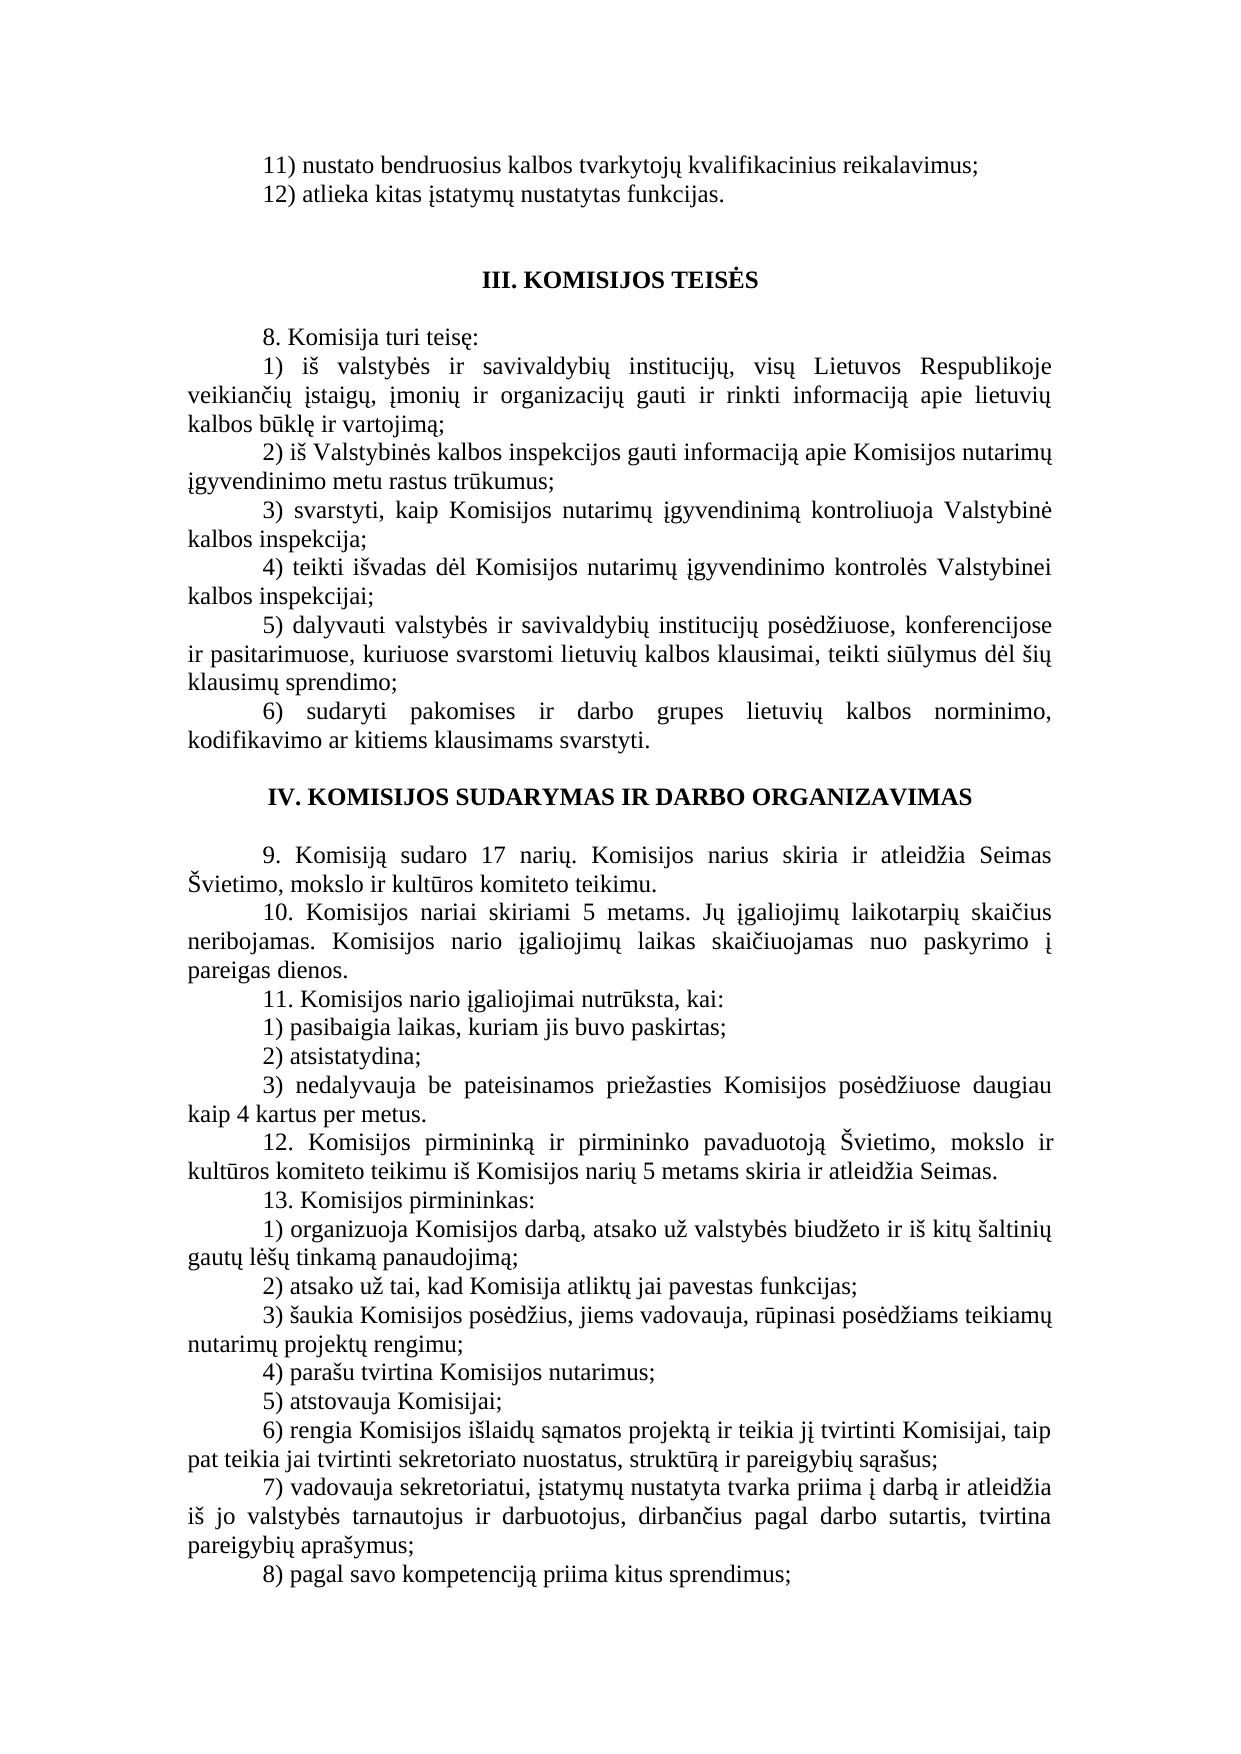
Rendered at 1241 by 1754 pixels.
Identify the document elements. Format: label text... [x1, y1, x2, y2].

text 3) nedalyvauja be pateisinamos priežasties Komisijos posėdžiuose daugiau kaip 4 kartus per metus. [187, 1070, 1053, 1127]
text 7) vadovauja sekretoriatui, įstatymų nustatyta tvarka priima į darbą ir atleidžia iš jo valstybės tarnautojus ir darbuotojus, dirbančius pagal darbo sutartis, tvirtina pareigybių aprašymus; [187, 1472, 1053, 1559]
text 6) rengia Komisijos išlaidų sąmatos projektą ir teikia jį tvirtinti Komisijai, taip pat teikia jai tvirtinti sekretoriato nuostatus, struktūrą ir pareigybių sąrašus; [187, 1415, 1053, 1472]
text 8) pagal savo kompetenciją priima kitus sprendimus; [187, 1559, 1053, 1587]
text 4) parašu tvirtina Komisijos nutarimus; [187, 1357, 1053, 1386]
text 3) šaukia Komisijos posėdžius, jiems vadovauja, rūpinasi posėdžiams teikiamų nutarimų projektų rengimu; [187, 1300, 1053, 1357]
text III. KOMISIJOS TEISĖS [187, 265, 1053, 294]
text 10. Komisijos nariai skiriami 5 metams. Jų įgaliojimų laikotarpių skaičius neribojamas. Komisijos nario įgaliojimų laikas skaičiuojamas nuo paskyrimo į pareigas dienos. [187, 897, 1053, 984]
text 2) atsako už tai, kad Komisija atliktų jai pavestas funkcijas; [187, 1271, 1053, 1300]
text IV. KOMISIJOS SUDARYMAS IR DARBO ORGANIZAVIMAS [187, 782, 1053, 811]
text 5) dalyvauti valstybės ir savivaldybių institucijų posėdžiuose, konferencijose ir pasitarimuose, kuriuose svarstomi lietuvių kalbos klausimai, teikti siūlymus dėl šių klausimų sprendimo; [187, 610, 1053, 696]
text 1) iš valstybės ir savivaldybių institucijų, visų Lietuvos Respublikoje veikiančių įstaigų, įmonių ir organizacijų gauti ir rinkti informaciją apie lietuvių kalbos būklę ir vartojimą; [187, 351, 1053, 437]
text 5) atstovauja Komisijai; [187, 1386, 1053, 1415]
text 13. Komisijos pirmininkas: [187, 1185, 1053, 1214]
text 2) atsistatydina; [187, 1041, 1053, 1070]
text 4) teikti išvadas dėl Komisijos nutarimų įgyvendinimo kontrolės Valstybinei kalbos inspekcijai; [187, 552, 1053, 610]
text 12. Komisijos pirmininką ir pirmininko pavaduotoją Švietimo, mokslo ir kultūros komiteto teikimu iš Komisijos narių 5 metams skiria ir atleidžia Seimas. [187, 1127, 1055, 1185]
text 11. Komisijos nario įgaliojimai nutrūksta, kai: [187, 984, 1053, 1012]
text 1) pasibaigia laikas, kuriam jis buvo paskirtas; [187, 1012, 1053, 1041]
text 12) atlieka kitas įstatymų nustatytas funkcijas. [187, 179, 1053, 207]
text 1) organizuoja Komisijos darbą, atsako už valstybės biudžeto ir iš kitų šaltinių gautų lėšų tinkamą panaudojimą; [187, 1214, 1053, 1271]
text 11) nustato bendruosius kalbos tvarkytojų kvalifikacinius reikalavimus; [187, 150, 1053, 179]
text 9. Komisiją sudaro 17 narių. Komisijos narius skiria ir atleidžia Seimas Švietimo, mokslo ir kultūros komiteto teikimu. [187, 840, 1053, 897]
text 2) iš Valstybinės kalbos inspekcijos gauti informaciją apie Komisijos nutarimų įgyvendinimo metu rastus trūkumus; [187, 437, 1053, 495]
text 6) sudaryti pakomises ir darbo grupes lietuvių kalbos norminimo, kodifikavimo ar kitiems klausimams svarstyti. [187, 696, 1053, 754]
text 3) svarstyti, kaip Komisijos nutarimų įgyvendinimą kontroliuoja Valstybinė kalbos inspekcija; [187, 495, 1053, 552]
text 8. Komisija turi teisę: [187, 322, 1053, 351]
